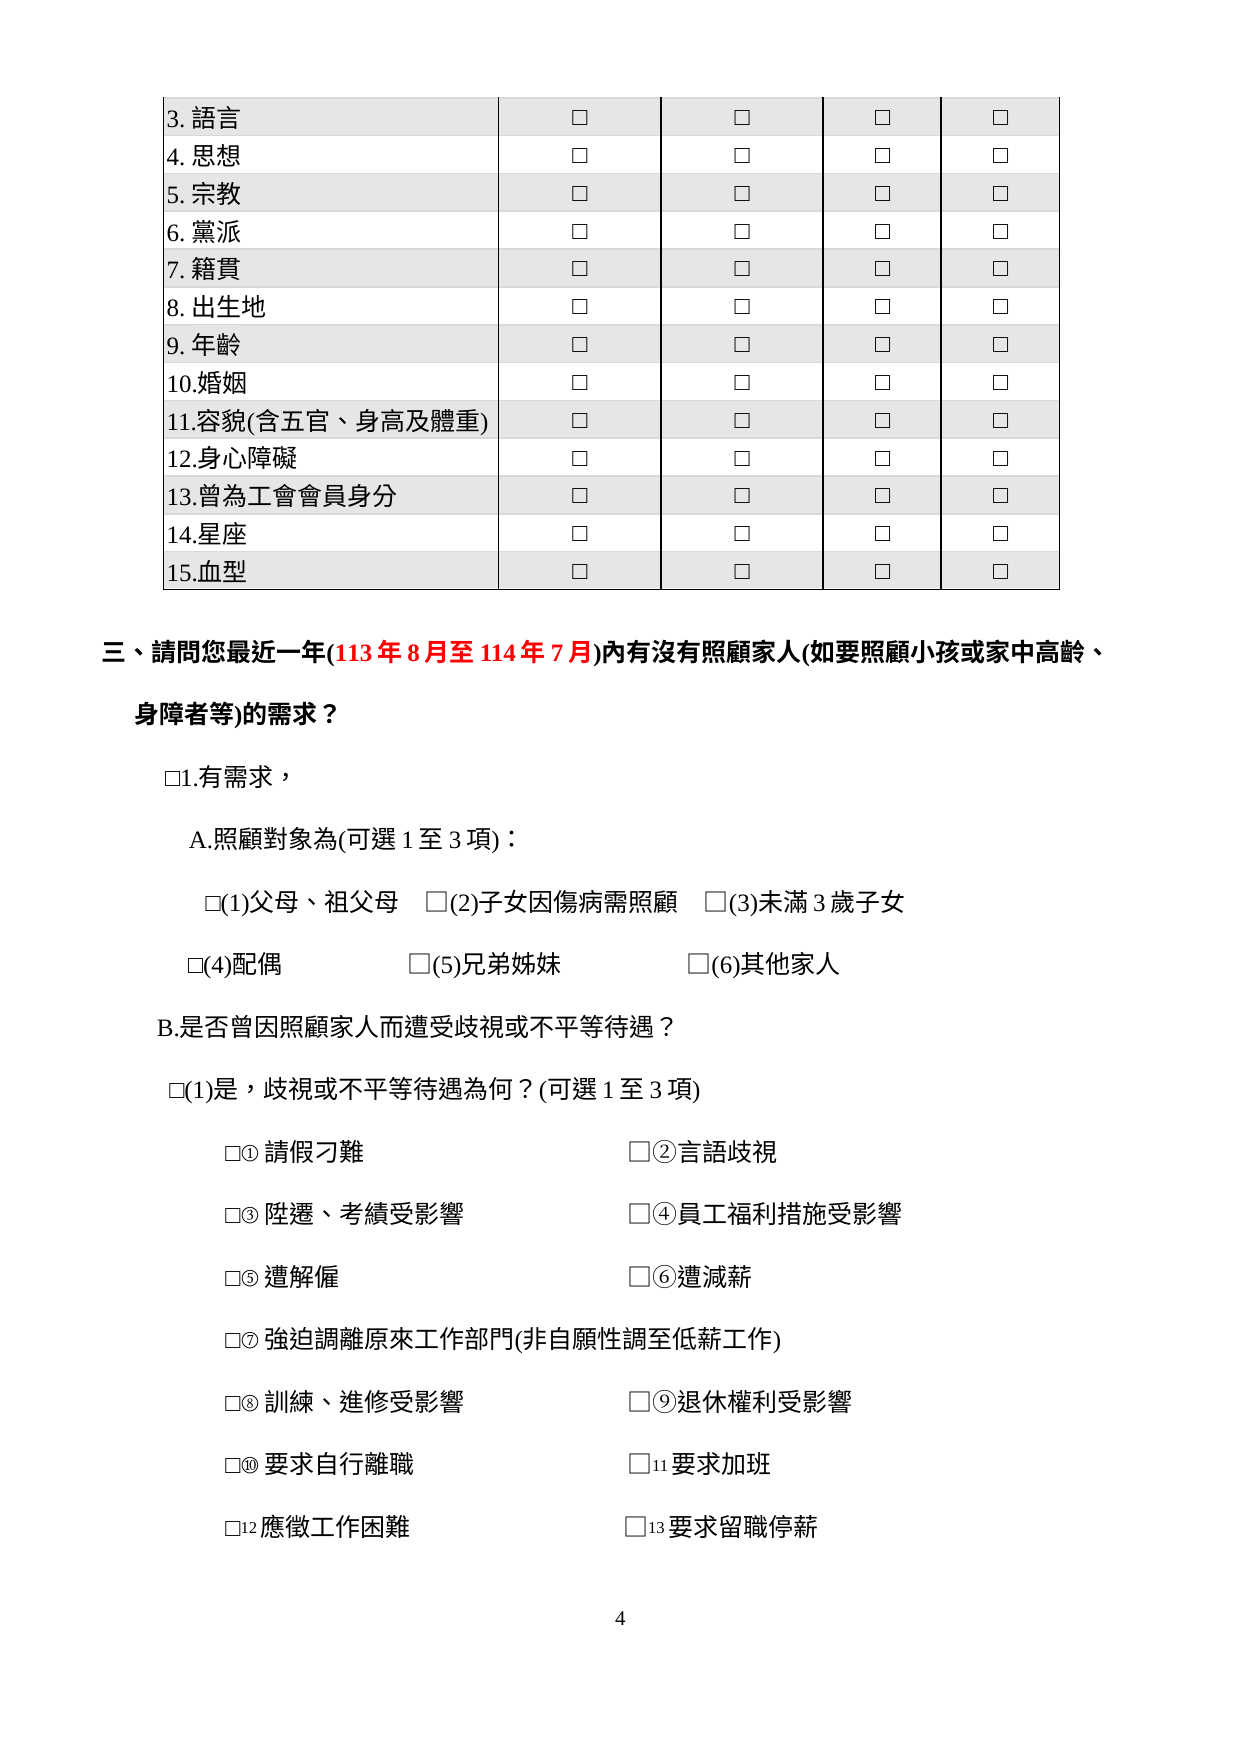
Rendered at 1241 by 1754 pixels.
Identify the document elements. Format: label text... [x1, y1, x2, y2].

table_cell □ [499, 515, 660, 551]
text B.是否曾因照顧家人而遭受歧視或不平等待遇？ [100, 984, 1193, 1046]
table_cell 15.血型 [164, 552, 498, 588]
table_cell □ [662, 326, 822, 362]
table_cell 9. 年齡 [164, 326, 498, 362]
table_cell □ [942, 288, 1059, 324]
table_cell 5. 宗教 [164, 174, 498, 210]
table_cell 6. 黨派 [164, 212, 498, 248]
table_cell □ [942, 99, 1059, 135]
table_cell □ [662, 174, 822, 210]
table_cell 13.曾為工會會員身分 [164, 477, 498, 513]
table_cell □ [942, 477, 1059, 513]
table_cell □ [662, 288, 822, 324]
table_cell □ [499, 439, 660, 475]
table_cell □ [824, 515, 940, 551]
table_cell □ [942, 250, 1059, 286]
table_cell □ [499, 212, 660, 248]
table_cell □ [499, 477, 660, 513]
table_cell 11.容貌(含五官、身高及體重) [164, 401, 498, 437]
table_cell □ [942, 326, 1059, 362]
table_cell □ [662, 250, 822, 286]
table_cell □ [662, 212, 822, 248]
text □(1)父母、祖父母 □(2)子女因傷病需照顧 □(3)未滿3歲子女 [138, 859, 1140, 921]
table_cell □ [824, 136, 940, 173]
table_cell □ [942, 401, 1059, 437]
table_cell 12.身心障礙 [164, 439, 498, 475]
table_cell □ [942, 363, 1059, 399]
table_cell □ [662, 401, 822, 437]
table_cell □ [942, 439, 1059, 475]
text A.照顧對象為(可選1至3項)： [140, 796, 1193, 859]
table_cell □ [942, 552, 1059, 588]
table_cell 10.婚姻 [164, 363, 498, 399]
table_cell □ [662, 552, 822, 588]
text □③陞遷、考績受影響 □④員工福利措施受影響 [153, 1171, 1140, 1234]
table_cell □ [824, 250, 940, 286]
text □⑩要求自行離職 □11要求加班 [153, 1421, 1140, 1484]
text □12應徵工作困難 □13要求留職停薪 [153, 1484, 1140, 1546]
table_cell □ [499, 136, 660, 173]
table_cell □ [824, 326, 940, 362]
table_cell □ [499, 250, 660, 286]
table_cell □ [824, 99, 940, 135]
table_cell □ [942, 212, 1059, 248]
table_cell □ [942, 174, 1059, 210]
table_cell □ [499, 288, 660, 324]
table_cell □ [499, 174, 660, 210]
text □①請假刁難 □②言語歧視 [153, 1109, 1140, 1171]
table_cell □ [499, 326, 660, 362]
table_cell □ [662, 515, 822, 551]
table_cell □ [662, 136, 822, 173]
table_cell □ [499, 363, 660, 399]
text 三、請問您最近一年(113年8月至114年7月)內有沒有照顧家人(如要照顧小孩或家中高齡、 [101, 609, 1156, 671]
text □⑦強迫調離原來工作部門(非自願性調至低薪工作) [153, 1296, 1140, 1359]
table_cell □ [942, 136, 1059, 173]
table_cell □ [499, 99, 660, 135]
table_cell □ [824, 401, 940, 437]
text □1.有需求， [140, 734, 1193, 796]
text □⑧訓練、進修受影響 □⑨退休權利受影響 [153, 1359, 1140, 1421]
table_cell □ [824, 212, 940, 248]
table_cell □ [824, 174, 940, 210]
text 身障者等)的需求？ [115, 671, 1156, 734]
table_cell □ [942, 515, 1059, 551]
table_cell □ [824, 439, 940, 475]
table_cell □ [662, 477, 822, 513]
table_cell □ [662, 439, 822, 475]
table_cell □ [499, 401, 660, 437]
table_cell □ [824, 477, 940, 513]
table_cell 8. 出生地 [164, 288, 498, 324]
text □(4)配偶 □(5)兄弟姊妹 □(6)其他家人 [138, 921, 1140, 984]
table_cell 7. 籍貫 [164, 250, 498, 286]
table_cell 4. 思想 [164, 136, 498, 173]
table_cell □ [824, 363, 940, 399]
table_cell □ [662, 99, 822, 135]
table_cell □ [662, 363, 822, 399]
table_cell □ [499, 552, 660, 588]
table_cell □ [824, 288, 940, 324]
table_cell 14.星座 [164, 515, 498, 551]
table_cell □ [824, 552, 940, 588]
text □⑤遭解僱 □⑥遭減薪 [153, 1234, 1140, 1296]
table_cell 3. 語言 [164, 99, 498, 135]
text □(1)是，歧視或不平等待遇為何？(可選1至3項) [100, 1046, 1193, 1109]
